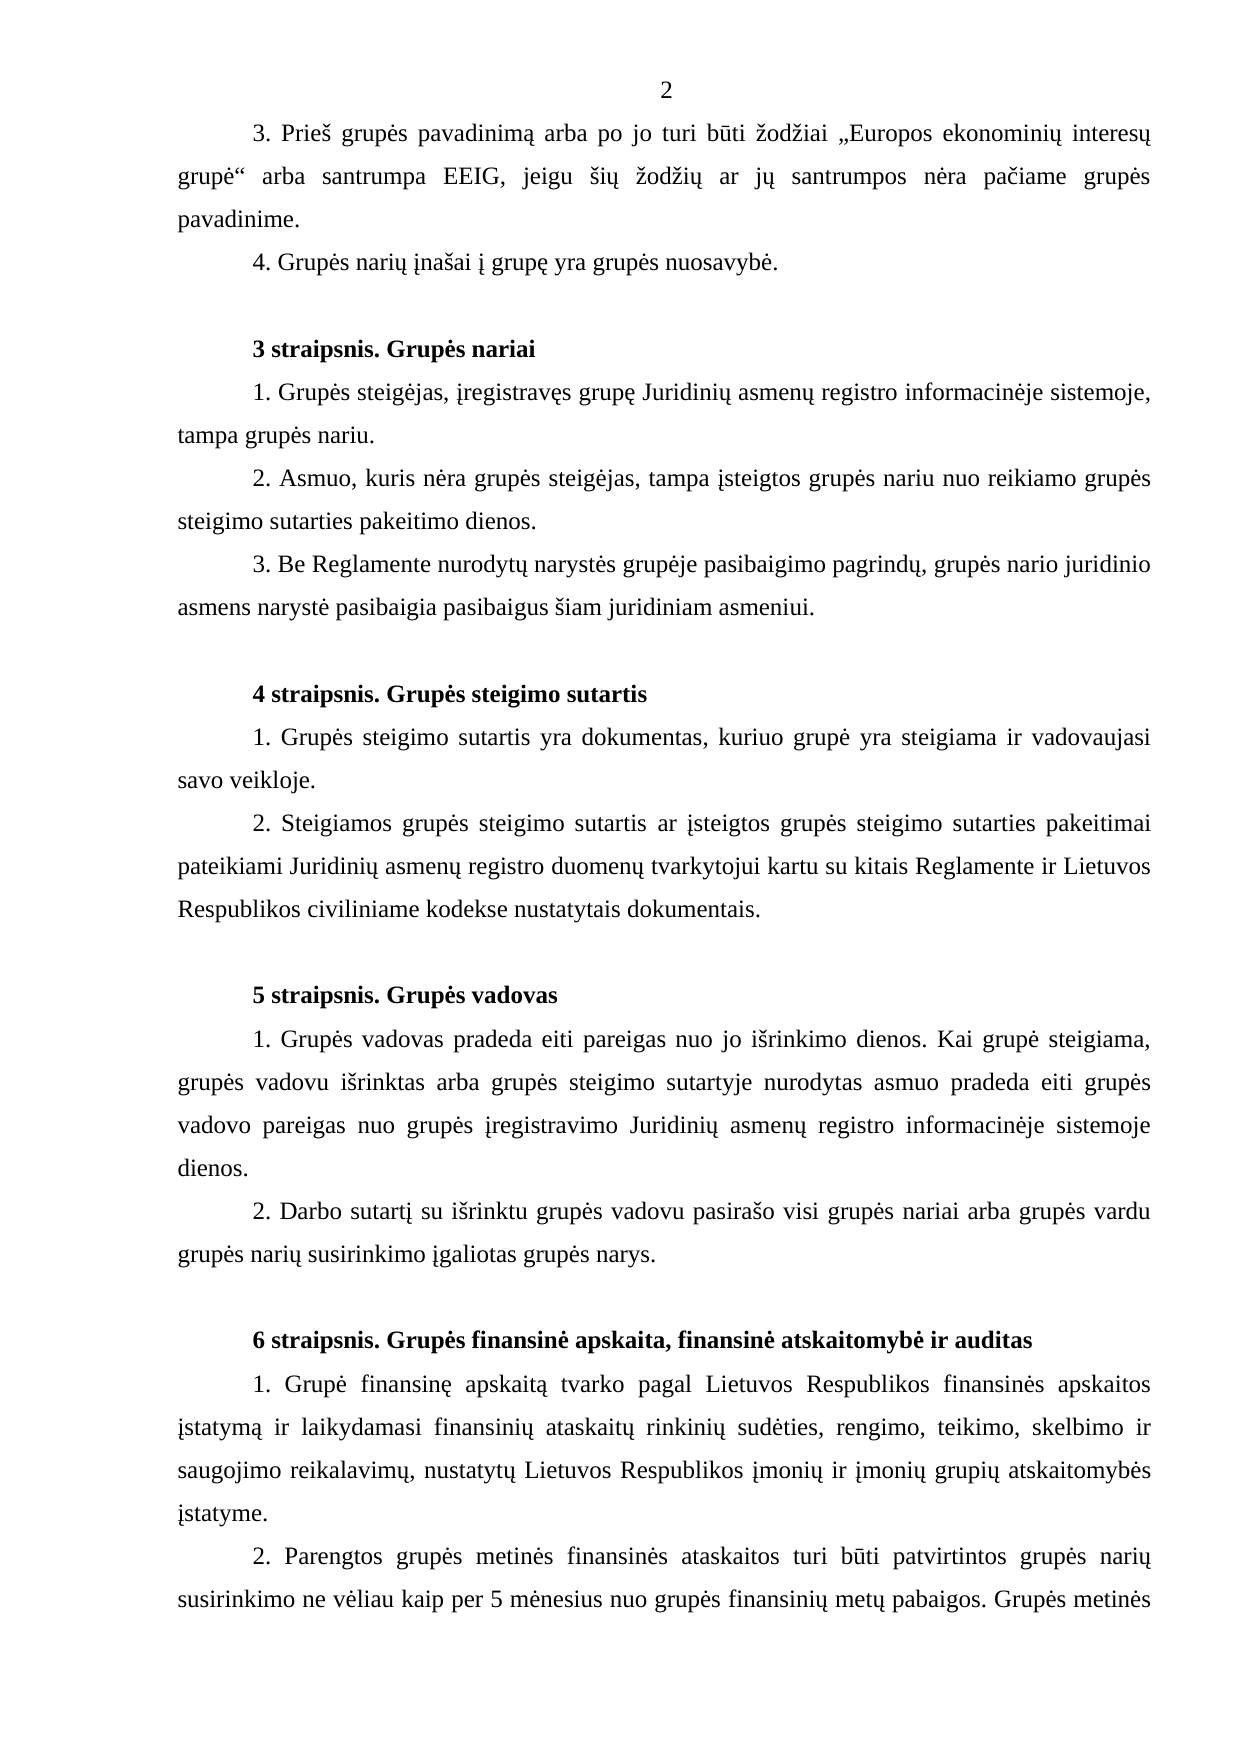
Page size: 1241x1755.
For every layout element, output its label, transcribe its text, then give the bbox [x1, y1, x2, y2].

text 3 straipsnis. Grupės nariai [177, 334, 1152, 362]
text 1. Grupės vadovas pradeda eiti pareigas nuo jo išrinkimo dienos. Kai grupė steigiama, grupės vadovu išrinktas arba grupės steigimo sutartyje nurodytas asmuo pradeda eiti grupės vadovo pareigas nuo grupės įregistravimo Juridinių asmenų registro informacinėje sistemoje dienos. [177, 1024, 1152, 1182]
text 3. Prieš grupės pavadinimą arba po jo turi būti žodžiai „Europos ekonominių interesų grupė“ arba santrumpa EEIG, jeigu šių žodžių ar jų santrumpos nėra pačiame grupės pavadinime. [177, 118, 1152, 233]
text 1. Grupė finansinę apskaitą tvarko pagal Lietuvos Respublikos finansinės apskaitos įstatymą ir laikydamasi finansinių ataskaitų rinkinių sudėties, rengimo, teikimo, skelbimo ir saugojimo reikalavimų, nustatytų Lietuvos Respublikos įmonių ir įmonių grupių atskaitomybės įstatyme. [177, 1369, 1152, 1527]
text 2. Steigiamos grupės steigimo sutartis ar įsteigtos grupės steigimo sutarties pakeitimai pateikiami Juridinių asmenų registro duomenų tvarkytojui kartu su kitais Reglamente ir Lietuvos Respublikos civiliniame kodekse nustatytais dokumentais. [177, 808, 1152, 923]
text 3. Be Reglamente nurodytų narystės grupėje pasibaigimo pagrindų, grupės nario juridinio asmens narystė pasibaigia pasibaigus šiam juridiniam asmeniui. [177, 549, 1152, 621]
text 1. Grupės steigimo sutartis yra dokumentas, kuriuo grupė yra steigiama ir vadovaujasi savo veikloje. [177, 722, 1152, 794]
text 4 straipsnis. Grupės steigimo sutartis [177, 679, 1152, 707]
text 1. Grupės steigėjas, įregistravęs grupę Juridinių asmenų registro informacinėje sistemoje, tampa grupės nariu. [177, 377, 1152, 449]
text 4. Grupės narių įnašai į grupę yra grupės nuosavybė. [177, 247, 1152, 276]
text 2. Darbo sutartį su išrinktu grupės vadovu pasirašo visi grupės nariai arba grupės vardu grupės narių susirinkimo įgaliotas grupės narys. [177, 1196, 1152, 1268]
text 2. Asmuo, kuris nėra grupės steigėjas, tampa įsteigtos grupės nariu nuo reikiamo grupės steigimo sutarties pakeitimo dienos. [177, 463, 1152, 535]
text 6 straipsnis. Grupės finansinė apskaita, finansinė atskaitomybė ir auditas [177, 1326, 1152, 1354]
text 5 straipsnis. Grupės vadovas [177, 981, 1152, 1009]
text 2. Parengtos grupės metinės finansinės ataskaitos turi būti patvirtintos grupės narių susirinkimo ne vėliau kaip per 5 mėnesius nuo grupės finansinių metų pabaigos. Grupės metinės [177, 1541, 1152, 1613]
